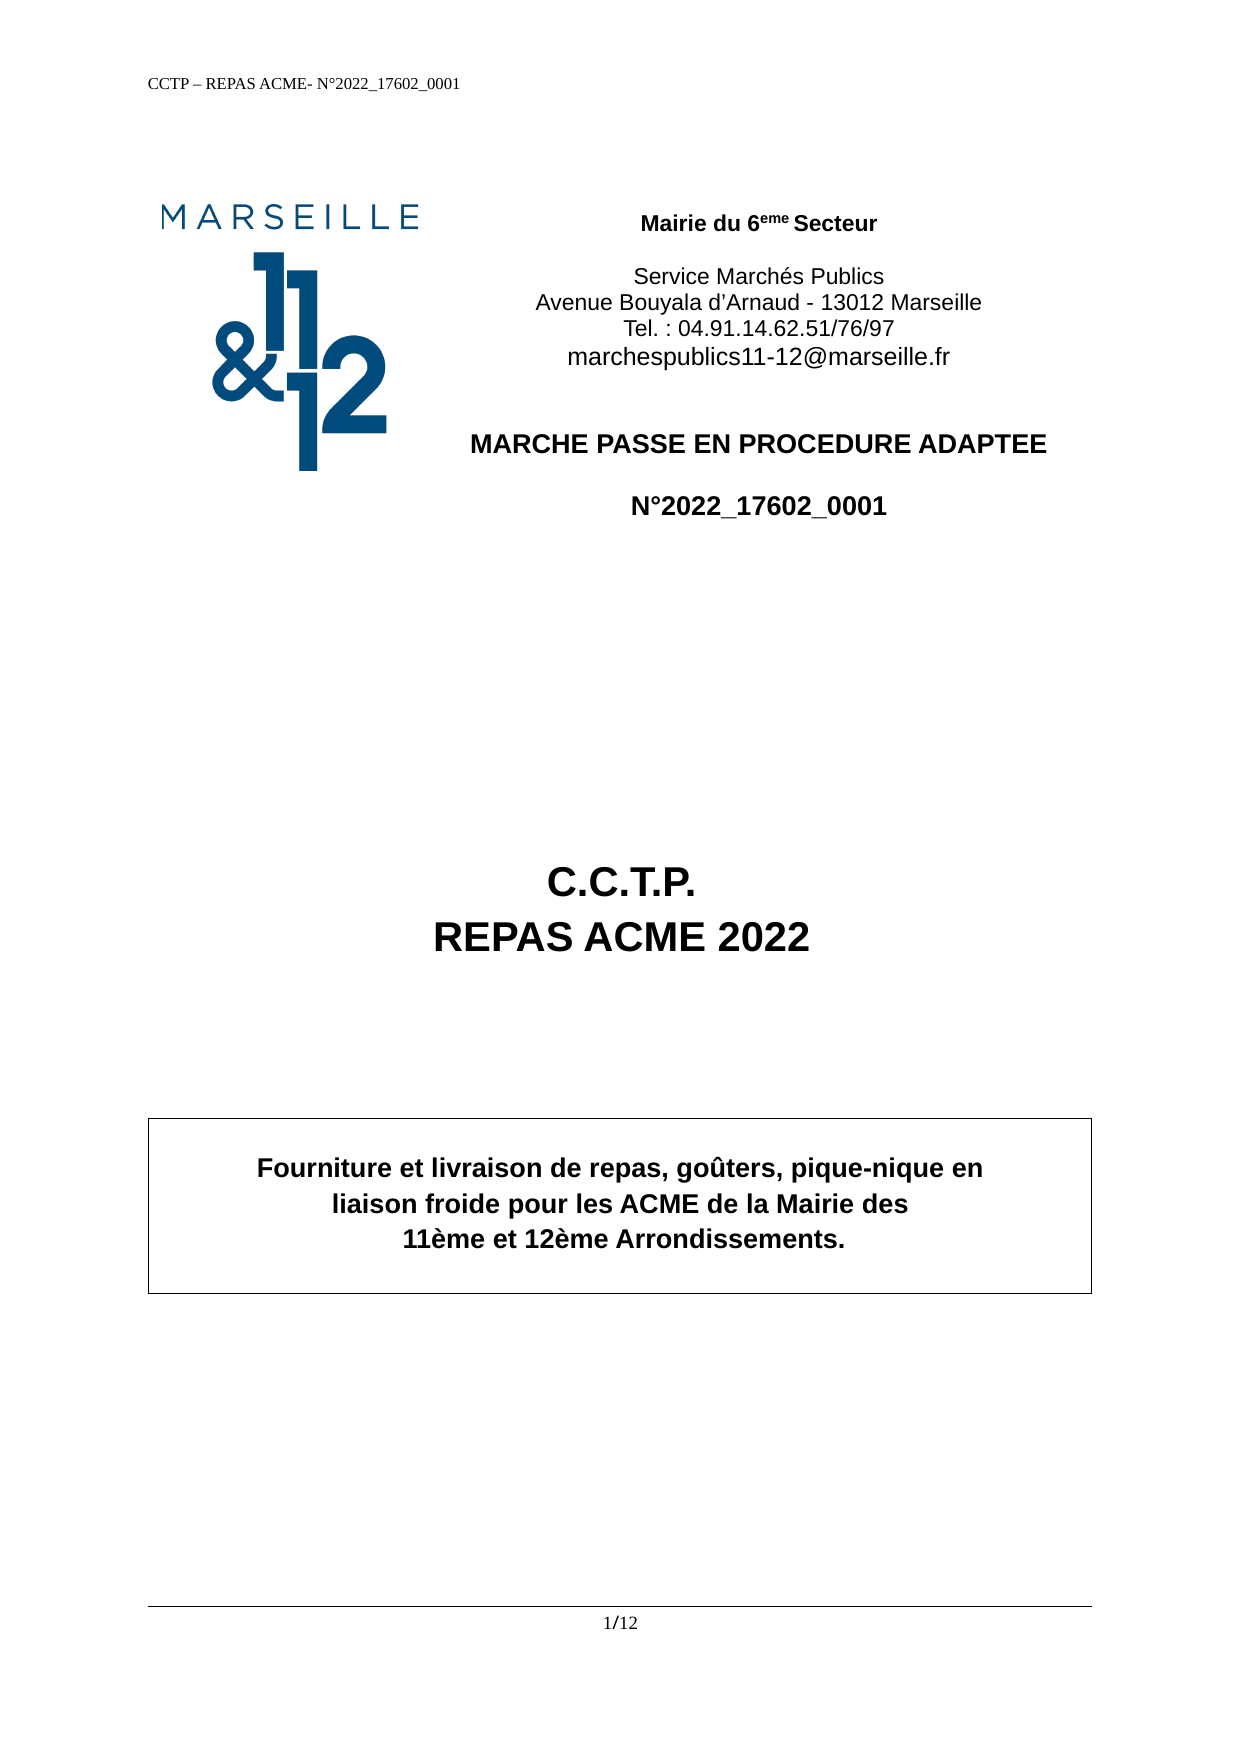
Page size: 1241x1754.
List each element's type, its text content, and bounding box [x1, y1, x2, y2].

picture [162, 204, 419, 471]
text REPAS ACME 2022 [207, 912, 1036, 960]
table_header Mairie du 6eme Secteur Service Marchés Publics Avenue Bouyala d’Arnaud - 13012 Marseille Tel. : 04.91.14.62.51/76/97 marchespublics11-12@marseille.fr MARCHE PASSE EN PROCEDURE ADAPTEE N°2022_17602_0001 [426, 184, 1092, 522]
text Fourniture et livraison de repas, goûters, pique-nique en [149, 1148, 1091, 1183]
text C.C.T.P. [207, 857, 1036, 905]
text 11ème et 12ème Arrondissements. [149, 1220, 1091, 1255]
table_header [148, 184, 426, 522]
text liaison froide pour les ACME de la Mairie des [149, 1184, 1091, 1219]
